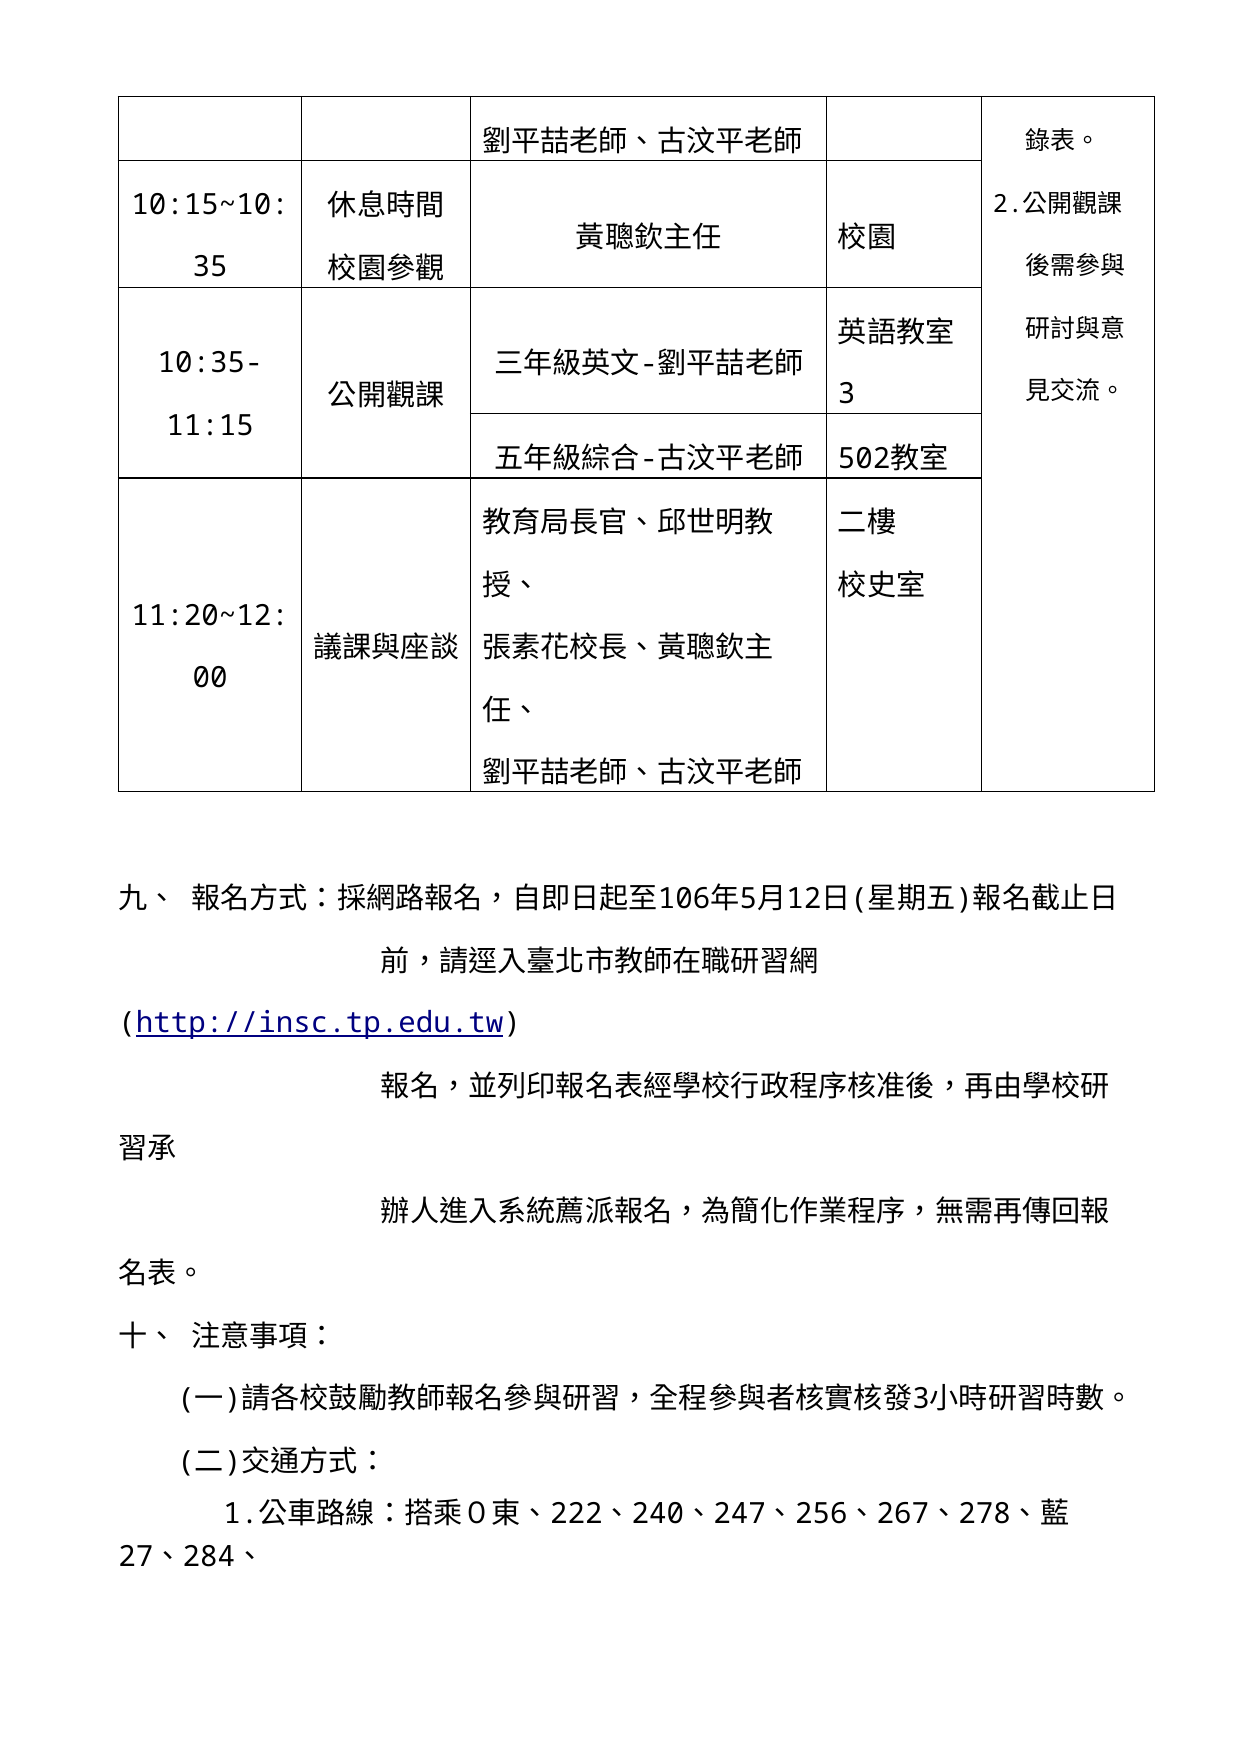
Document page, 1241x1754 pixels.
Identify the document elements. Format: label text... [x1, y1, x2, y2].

table_cell 11:20~12:00 [119, 479, 301, 791]
table_cell 二樓 校史室 [827, 479, 981, 791]
table_cell 議課與座談 [302, 479, 470, 791]
table_cell [119, 97, 301, 160]
text 辦人進入系統薦派報名，為簡化作業程序，無需再傳回報名表。 [118, 1167, 1122, 1292]
table_cell 10:15~10:35 [119, 161, 301, 286]
table_cell 公開觀課 [302, 288, 470, 477]
text 1.公車路線：搭乘０東、222、240、247、256、267、278、藍27、284、 [118, 1490, 1122, 1575]
table_cell 三年級英文-劉平喆老師 [471, 288, 826, 413]
table_cell [827, 97, 981, 160]
table_cell 五年級綜合-古汶平老師 [471, 414, 826, 477]
text 九、 報名方式：採網路報名，自即日起至106年5月12日(星期五)報名截止日 [118, 854, 1122, 917]
table_cell 劉平喆老師、古汶平老師 [471, 97, 826, 160]
text 報名，並列印報名表經學校行政程序核准後，再由學校研習承 [118, 1042, 1122, 1167]
table_cell 錄表。 2.公開觀課後需參與研討與意見交流。 [982, 97, 1154, 791]
table_cell 502教室 [827, 414, 981, 477]
text (二)交通方式： [177, 1417, 1122, 1479]
table_cell 休息時間 校園參觀 [302, 161, 470, 286]
table_cell 10:35-11:15 [119, 288, 301, 477]
table_cell 黃聰欽主任 [471, 161, 826, 286]
table_cell 教育局長官、邱世明教授、 張素花校長、黃聰欽主任、 劉平喆老師、古汶平老師 [471, 479, 826, 791]
table_cell [302, 97, 470, 160]
text (一)請各校鼓勵教師報名參與研習，全程參與者核實核發3小時研習時數。 [177, 1354, 1122, 1417]
table_cell 英語教室3 [827, 288, 981, 413]
table_cell 校園 [827, 161, 981, 286]
text 前，請逕入臺北市教師在職研習網(http://insc.tp.edu.tw) [118, 917, 1122, 1042]
text 十、 注意事項： [118, 1292, 1122, 1354]
